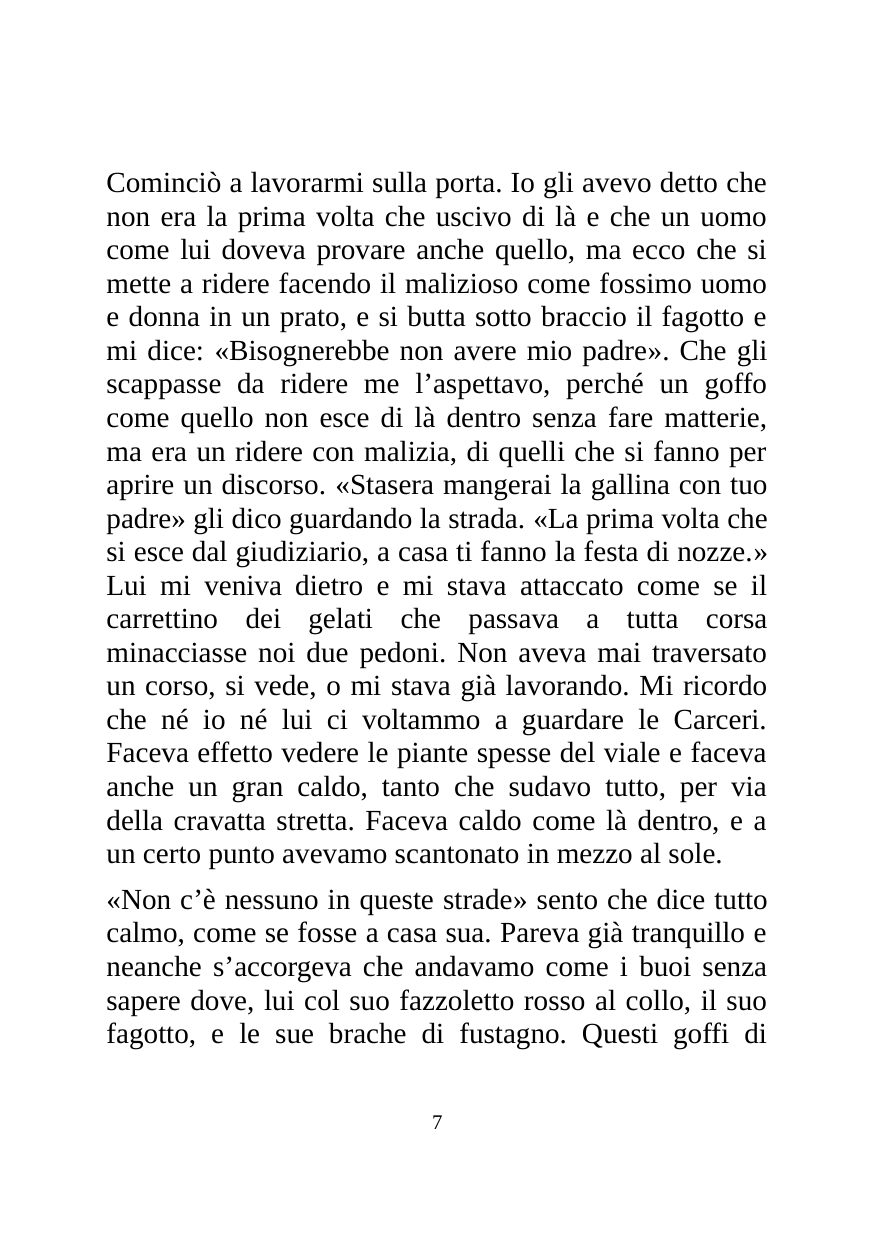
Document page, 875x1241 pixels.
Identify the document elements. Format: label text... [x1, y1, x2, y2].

text Cominciò a lavorarmi sulla porta. Io gli avevo detto che non era la prima volta che uscivo di là e che un uomo come lui doveva provare anche quello, ma ecco che si mette a ridere facendo il malizioso come fossimo uomo e donna in un prato, e si butta sotto braccio il fagotto e mi dice: «Bisognerebbe non avere mio padre». Che gli scappasse da ridere me l’aspettavo, perché un goffo come quello non esce di là dentro senza fare matterie, ma era un ridere con malizia, di quelli che si fanno per aprire un discorso. «Stasera mangerai la gallina con tuo padre» gli dico guardando la strada. «La prima volta che si esce dal giudiziario, a casa ti fanno la festa di nozze.» Lui mi veniva dietro e mi stava attaccato come se il carrettino dei gelati che passava a tutta corsa minacciasse noi due pedoni. Non aveva mai traversato un corso, si vede, o mi stava già lavorando. Mi ricordo che né io né lui ci voltammo a guardare le Carceri. Faceva effetto vedere le piante spesse del viale e faceva anche un gran caldo, tanto che sudavo tutto, per via della cravatta stretta. Faceva caldo come là dentro, e a un certo punto avevamo scantonato in mezzo al sole. [106, 165, 768, 870]
text «Non c’è nessuno in queste strade» sento che dice tutto calmo, come se fosse a casa sua. Pareva già tranquillo e neanche s’accorgeva che andavamo come i buoi senza sapere dove, lui col suo fazzoletto rosso al collo, il suo fagotto, e le sue brache di fustagno. Questi goffi di [106, 882, 768, 1050]
